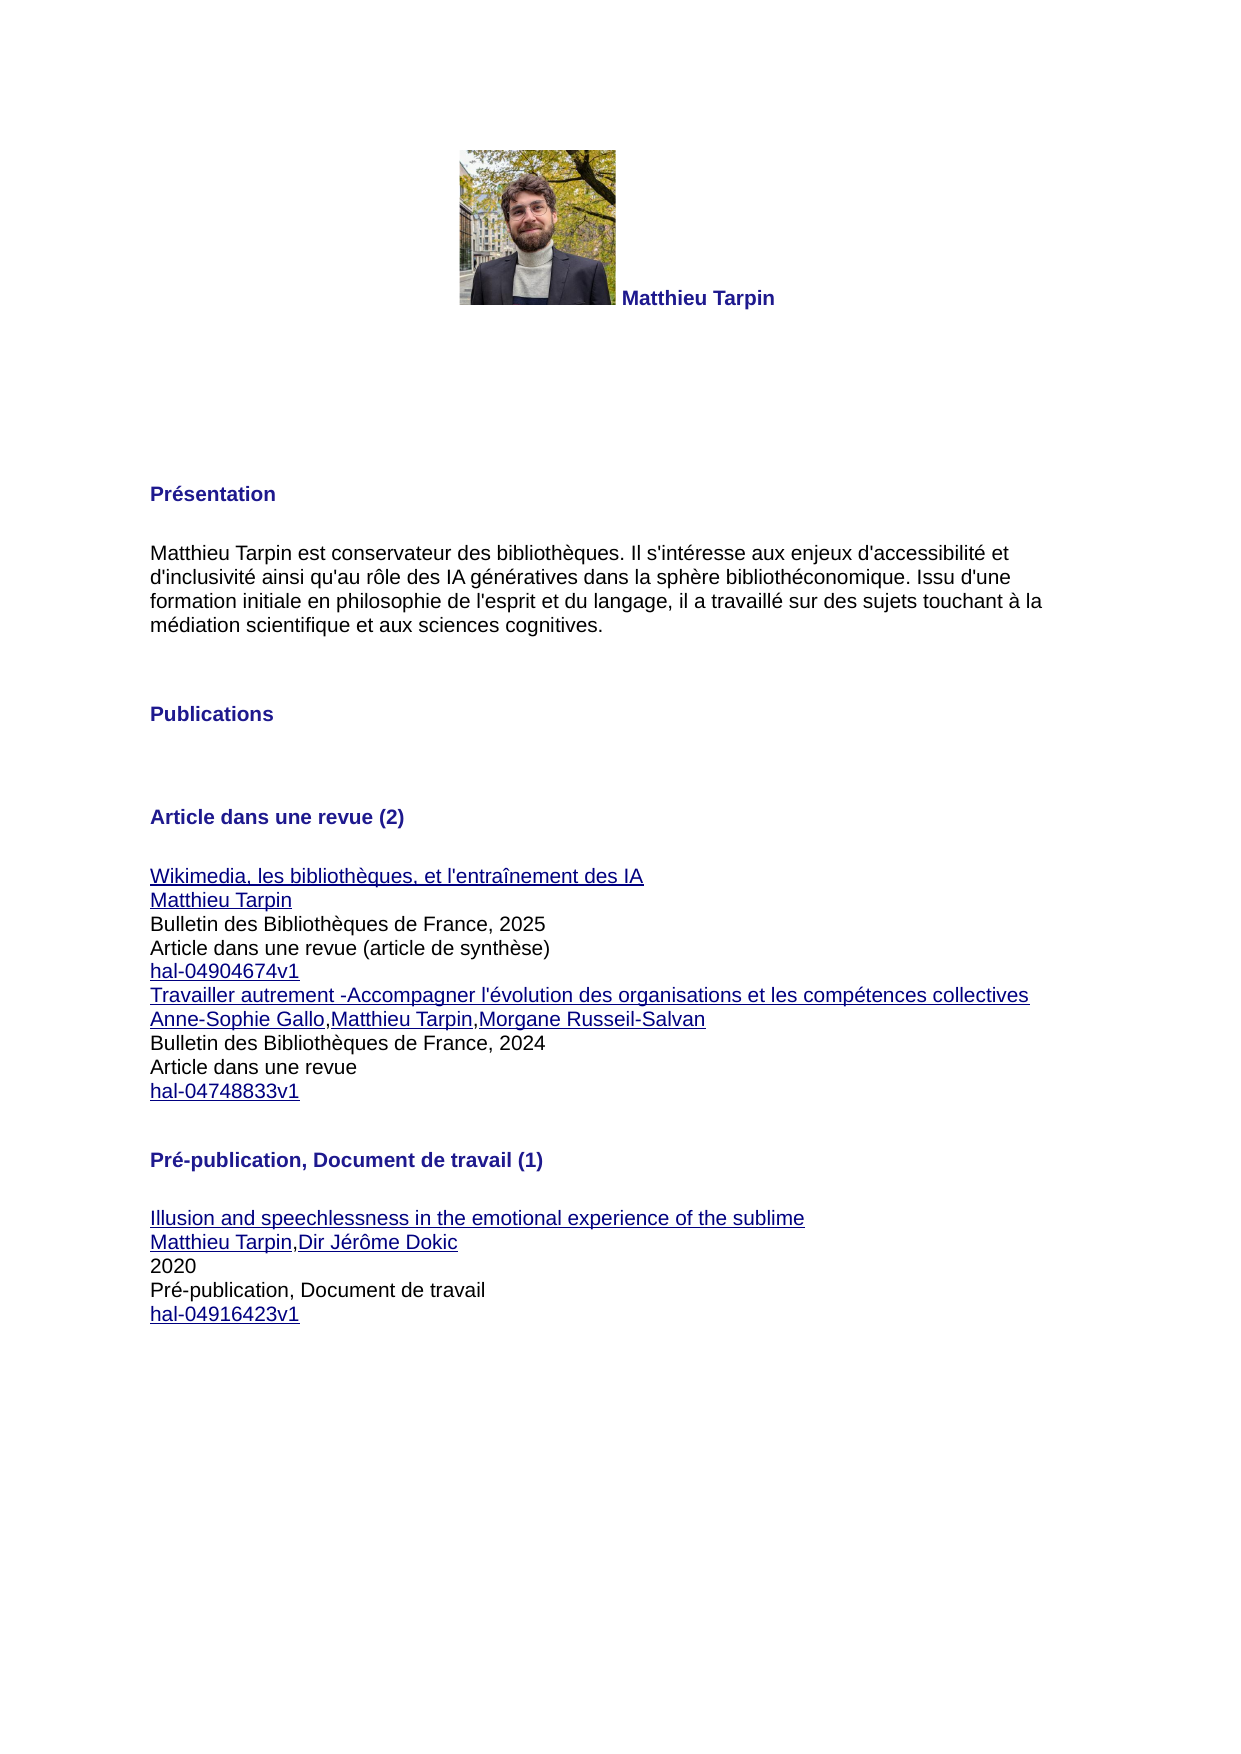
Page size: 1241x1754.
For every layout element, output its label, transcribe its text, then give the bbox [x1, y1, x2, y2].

subtitle Publications [150, 702, 1090, 726]
subtitle Article dans une revue (2) [150, 805, 1090, 829]
table_header Illusion and speechlessness in the emotional experience of the sublime Matthieu Tarpin,Dir Jérôme Dokic 2020 Pré-publication, Document de travail hal-04916423v1 [150, 1206, 1090, 1326]
subtitle Pré-publication, Document de travail (1) [150, 1148, 1090, 1172]
table_header Wikimedia, les bibliothèques, et l'entraînement des IA Matthieu Tarpin Bulletin des Bibliothèques de France, 2025 Article dans une revue (article de synthèse) hal-04904674v1 [150, 864, 1090, 983]
table_cell Travailler autrement -Accompagner l'évolution des organisations et les compétences collectives Anne-Sophie Gallo,Matthieu Tarpin,Morgane Russeil-Salvan Bulletin des Bibliothèques de France, 2024 Article dans une revue hal-04748833v1 [150, 983, 1090, 1103]
text Matthieu Tarpin est conservateur des bibliothèques. Il s'intéresse aux enjeux d'accessibilité et d'inclusivité ainsi qu'au rôle des IA génératives dans la sphère bibliothéconomique. Issu d'une formation initiale en philosophie de l'esprit et du langage, il a travaillé sur des sujets touchant à la médiation scientifique et aux sciences cognitives. [150, 541, 1090, 636]
subtitle Présentation [150, 482, 1090, 506]
picture [459, 150, 616, 305]
subtitle Matthieu Tarpin [150, 150, 1090, 309]
